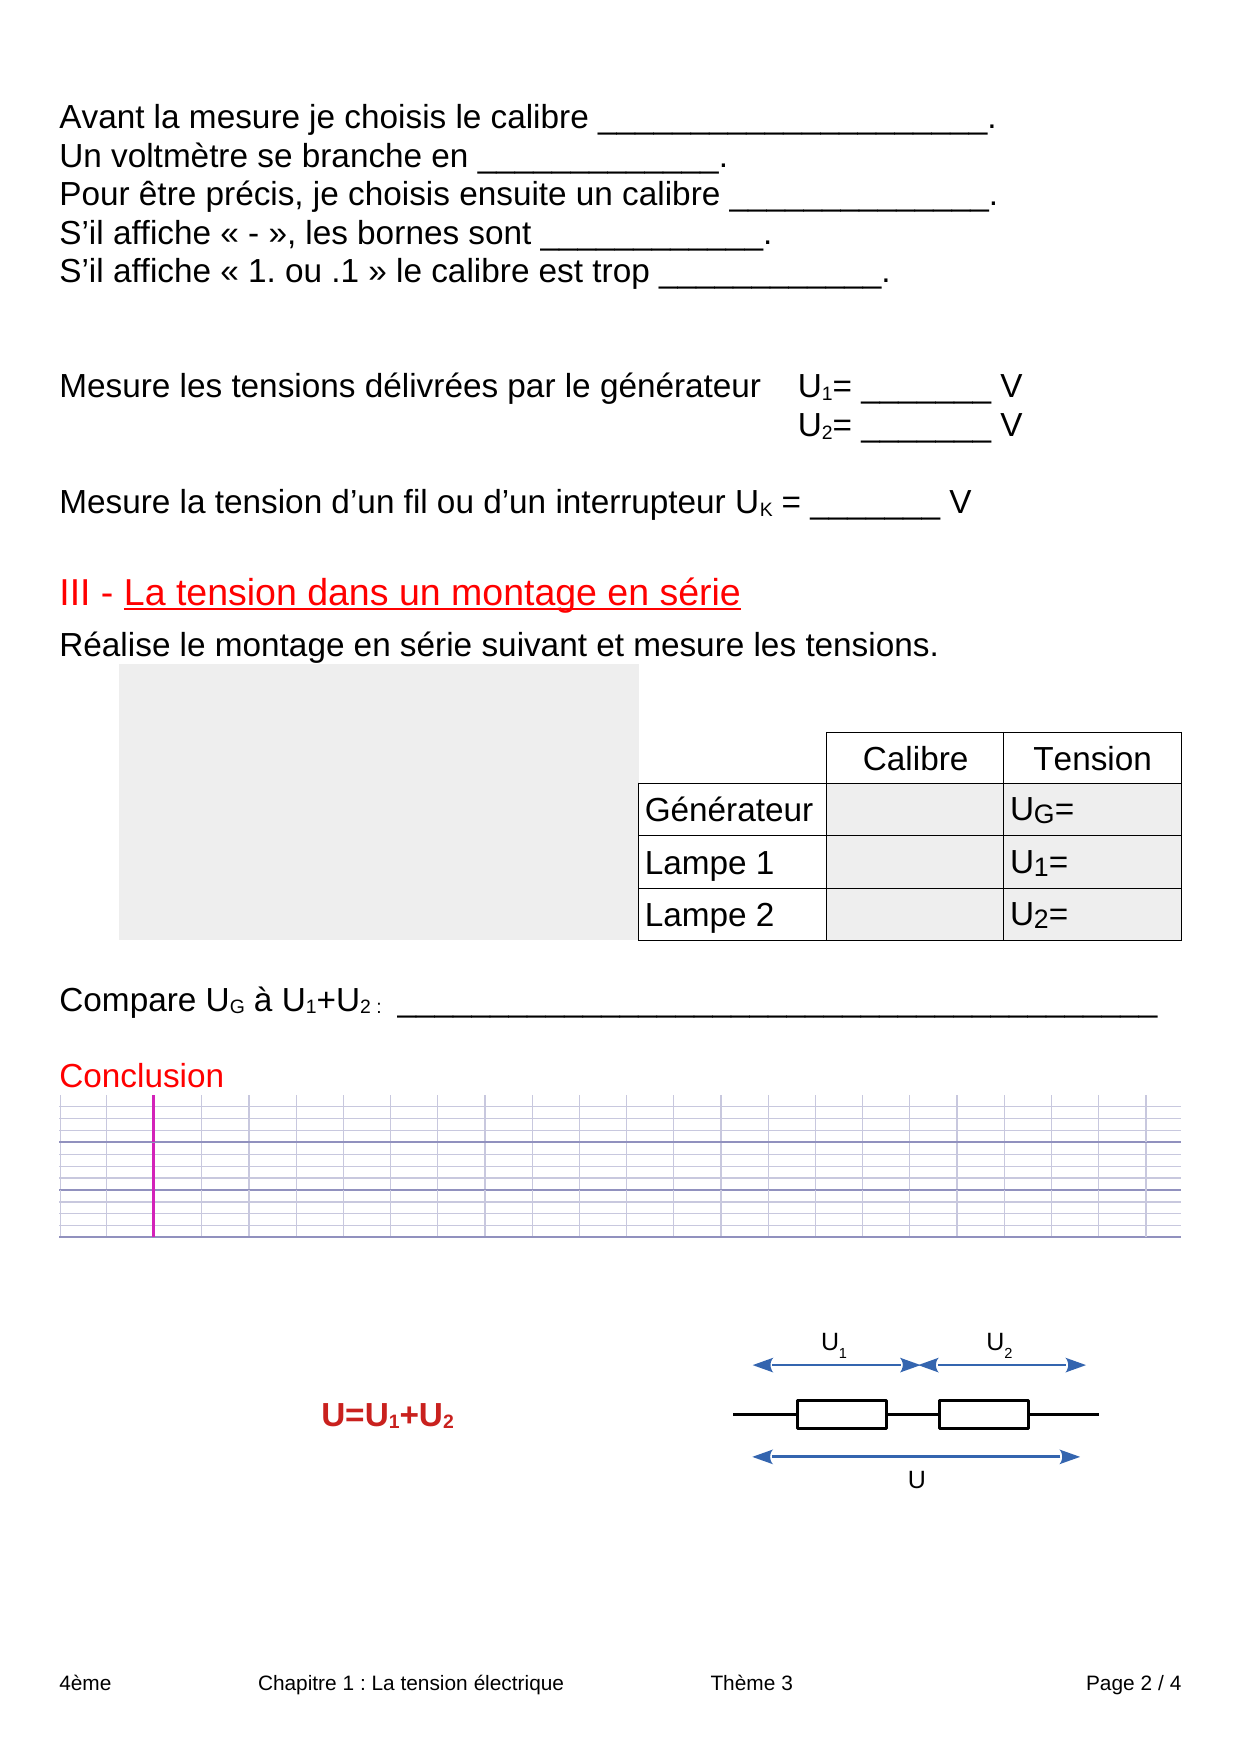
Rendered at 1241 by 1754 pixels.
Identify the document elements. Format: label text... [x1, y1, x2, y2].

subtitle [202, 1179, 248, 1189]
subtitle [674, 1179, 720, 1189]
subtitle [580, 1191, 626, 1201]
subtitle [816, 1191, 862, 1201]
subtitle [202, 1143, 248, 1154]
subtitle [250, 1167, 296, 1177]
subtitle [438, 1131, 484, 1141]
subtitle [61, 1167, 106, 1177]
subtitle [769, 1226, 815, 1236]
subtitle [391, 1214, 437, 1225]
subtitle [344, 1179, 390, 1189]
subtitle [816, 1119, 862, 1130]
subtitle [674, 1191, 720, 1201]
subtitle [202, 1131, 248, 1141]
subtitle [1147, 1191, 1181, 1201]
subtitle [1052, 1143, 1098, 1154]
subtitle [391, 1131, 437, 1141]
subtitle [1147, 1179, 1181, 1189]
subtitle [816, 1131, 862, 1141]
table_cell [827, 836, 1003, 888]
subtitle [1052, 1226, 1098, 1236]
subtitle [250, 1179, 296, 1189]
subtitle [1005, 1107, 1051, 1118]
table_cell [827, 784, 1003, 835]
subtitle [438, 1155, 484, 1166]
subtitle [533, 1191, 579, 1201]
subtitle [297, 1119, 343, 1130]
text Mesure la tension d’un fil ou d’un interrupteur UK = _______ V [59, 482, 1181, 520]
subtitle [391, 1155, 437, 1166]
subtitle [438, 1143, 484, 1154]
subtitle [816, 1143, 862, 1154]
subtitle [816, 1226, 862, 1236]
subtitle [107, 1143, 152, 1154]
subtitle La tension dans un montage en série [59, 571, 1181, 614]
subtitle [1005, 1119, 1051, 1130]
subtitle [722, 1226, 768, 1236]
subtitle [155, 1214, 201, 1225]
text Mesure les tensions délivrées par le générateur U1= _______ V [59, 367, 1181, 405]
subtitle [1099, 1107, 1145, 1118]
subtitle [486, 1203, 532, 1213]
subtitle [958, 1167, 1004, 1177]
subtitle Conclusion [59, 1057, 1181, 1106]
subtitle [816, 1107, 862, 1118]
subtitle [202, 1214, 248, 1225]
subtitle [344, 1203, 390, 1213]
subtitle [297, 1107, 343, 1118]
subtitle [580, 1119, 626, 1130]
subtitle [910, 1131, 956, 1141]
table_cell Calibre [827, 733, 1003, 783]
subtitle [250, 1131, 296, 1141]
subtitle [155, 1179, 201, 1189]
subtitle [769, 1131, 815, 1141]
subtitle [202, 1167, 248, 1177]
subtitle [1005, 1131, 1051, 1141]
subtitle [250, 1107, 296, 1118]
subtitle [1099, 1167, 1145, 1177]
subtitle [627, 1143, 673, 1154]
table_header [827, 664, 1004, 732]
subtitle [580, 1143, 626, 1154]
subtitle [391, 1203, 437, 1213]
subtitle [1099, 1155, 1145, 1166]
subtitle [486, 1191, 532, 1201]
subtitle [1099, 1179, 1145, 1189]
subtitle [910, 1167, 956, 1177]
subtitle [61, 1119, 106, 1130]
subtitle [1147, 1131, 1181, 1141]
subtitle [863, 1107, 909, 1118]
subtitle [910, 1179, 956, 1189]
text S’il affiche « - », les bornes sont ____________. [59, 213, 1181, 251]
text Réalise le montage en série suivant et mesure les tensions. [59, 625, 1181, 664]
subtitle [580, 1107, 626, 1118]
subtitle [486, 1131, 532, 1141]
subtitle [816, 1214, 862, 1225]
subtitle [486, 1143, 532, 1154]
subtitle [769, 1155, 815, 1166]
subtitle [910, 1155, 956, 1166]
subtitle [674, 1226, 720, 1236]
subtitle [391, 1179, 437, 1189]
table_cell Générateur [639, 784, 826, 835]
subtitle [297, 1167, 343, 1177]
subtitle [1052, 1107, 1098, 1118]
subtitle [958, 1179, 1004, 1189]
subtitle [627, 1214, 673, 1225]
subtitle [769, 1143, 815, 1154]
subtitle [627, 1155, 673, 1166]
subtitle [533, 1203, 579, 1213]
subtitle [202, 1203, 248, 1213]
subtitle [910, 1214, 956, 1225]
subtitle [580, 1131, 626, 1141]
subtitle [958, 1131, 1004, 1141]
subtitle [155, 1191, 201, 1201]
subtitle [958, 1107, 1004, 1118]
subtitle [1052, 1167, 1098, 1177]
subtitle [391, 1167, 437, 1177]
table_cell [827, 889, 1003, 940]
subtitle [61, 1143, 106, 1154]
subtitle [958, 1191, 1004, 1201]
subtitle [627, 1107, 673, 1118]
subtitle [674, 1119, 720, 1130]
subtitle [722, 1179, 768, 1189]
subtitle [107, 1203, 152, 1213]
subtitle [769, 1107, 815, 1118]
subtitle [61, 1179, 106, 1189]
subtitle [1147, 1119, 1181, 1130]
subtitle [580, 1203, 626, 1213]
subtitle [816, 1155, 862, 1166]
subtitle [250, 1226, 296, 1236]
subtitle [533, 1119, 579, 1130]
subtitle [769, 1167, 815, 1177]
subtitle [627, 1191, 673, 1201]
subtitle [155, 1155, 201, 1166]
subtitle [344, 1155, 390, 1166]
subtitle [438, 1107, 484, 1118]
subtitle [910, 1107, 956, 1118]
subtitle [674, 1131, 720, 1141]
subtitle [910, 1203, 956, 1213]
table_header U=U1+U2 [122, 1320, 653, 1508]
subtitle [627, 1226, 673, 1236]
subtitle [297, 1226, 343, 1236]
subtitle [580, 1167, 626, 1177]
subtitle [344, 1119, 390, 1130]
subtitle [61, 1191, 106, 1201]
subtitle [107, 1155, 152, 1166]
subtitle [438, 1203, 484, 1213]
subtitle [863, 1226, 909, 1236]
subtitle [863, 1131, 909, 1141]
subtitle [155, 1131, 201, 1141]
subtitle [533, 1167, 579, 1177]
subtitle [627, 1119, 673, 1130]
subtitle [61, 1107, 106, 1118]
subtitle [1005, 1143, 1051, 1154]
subtitle [533, 1131, 579, 1141]
subtitle [674, 1107, 720, 1118]
subtitle [722, 1214, 768, 1225]
subtitle [391, 1191, 437, 1201]
subtitle [202, 1155, 248, 1166]
subtitle [769, 1119, 815, 1130]
table_cell Lampe 1 [639, 836, 826, 888]
subtitle [580, 1214, 626, 1225]
subtitle [674, 1203, 720, 1213]
subtitle [486, 1226, 532, 1236]
subtitle [1052, 1214, 1098, 1225]
subtitle [155, 1203, 201, 1213]
subtitle [1052, 1191, 1098, 1201]
text U2= _______ V [59, 405, 1181, 443]
subtitle [910, 1143, 956, 1154]
subtitle [1005, 1167, 1051, 1177]
subtitle [107, 1191, 152, 1201]
subtitle [816, 1167, 862, 1177]
subtitle [344, 1143, 390, 1154]
subtitle [722, 1107, 768, 1118]
subtitle [863, 1143, 909, 1154]
subtitle [250, 1191, 296, 1201]
subtitle [627, 1179, 673, 1189]
subtitle [61, 1203, 106, 1213]
subtitle [958, 1155, 1004, 1166]
subtitle [674, 1167, 720, 1177]
table_cell U1= [1004, 836, 1181, 888]
subtitle [486, 1107, 532, 1118]
subtitle [486, 1119, 532, 1130]
subtitle [722, 1143, 768, 1154]
subtitle [910, 1226, 956, 1236]
subtitle [910, 1191, 956, 1201]
subtitle [533, 1107, 579, 1118]
subtitle [486, 1214, 532, 1225]
text Compare UG à U1+U2 : _________________________________________ [59, 980, 1181, 1018]
table_cell Lampe 2 [639, 889, 826, 940]
subtitle [61, 1155, 106, 1166]
subtitle [674, 1155, 720, 1166]
subtitle [769, 1203, 815, 1213]
subtitle [391, 1143, 437, 1154]
subtitle [769, 1214, 815, 1225]
table_header [653, 1320, 1179, 1508]
subtitle [391, 1119, 437, 1130]
subtitle [107, 1226, 152, 1236]
subtitle [250, 1155, 296, 1166]
subtitle [910, 1119, 956, 1130]
table_cell U2= [1004, 889, 1181, 940]
table_cell Tension [1004, 733, 1181, 783]
subtitle [533, 1155, 579, 1166]
subtitle [580, 1226, 626, 1236]
subtitle [1147, 1214, 1181, 1225]
subtitle [533, 1179, 579, 1189]
subtitle [438, 1191, 484, 1201]
subtitle [580, 1155, 626, 1166]
subtitle [297, 1191, 343, 1201]
subtitle [1099, 1131, 1145, 1141]
subtitle [958, 1119, 1004, 1130]
subtitle [107, 1107, 152, 1118]
subtitle [438, 1214, 484, 1225]
subtitle [1005, 1226, 1051, 1236]
subtitle [958, 1203, 1004, 1213]
subtitle [580, 1179, 626, 1189]
subtitle [202, 1226, 248, 1236]
subtitle [1005, 1179, 1051, 1189]
text Pour être précis, je choisis ensuite un calibre ______________. [59, 174, 1181, 213]
subtitle [344, 1107, 390, 1118]
subtitle [107, 1214, 152, 1225]
subtitle [722, 1155, 768, 1166]
subtitle [1099, 1143, 1145, 1154]
subtitle [1147, 1155, 1181, 1166]
subtitle [297, 1131, 343, 1141]
subtitle [1005, 1203, 1051, 1213]
subtitle [1052, 1155, 1098, 1166]
subtitle [250, 1214, 296, 1225]
subtitle [344, 1214, 390, 1225]
subtitle [863, 1167, 909, 1177]
table_header [1004, 664, 1181, 732]
subtitle [297, 1155, 343, 1166]
subtitle [297, 1214, 343, 1225]
subtitle [722, 1167, 768, 1177]
subtitle [107, 1167, 152, 1177]
subtitle [863, 1119, 909, 1130]
table_cell [639, 732, 826, 783]
subtitle [863, 1179, 909, 1189]
subtitle [61, 1226, 106, 1236]
subtitle [674, 1143, 720, 1154]
subtitle [1147, 1226, 1181, 1236]
subtitle [344, 1226, 390, 1236]
subtitle [533, 1226, 579, 1236]
subtitle [863, 1203, 909, 1213]
subtitle [1099, 1226, 1145, 1236]
subtitle [1052, 1179, 1098, 1189]
subtitle [438, 1179, 484, 1189]
subtitle [627, 1167, 673, 1177]
subtitle [863, 1214, 909, 1225]
subtitle [627, 1131, 673, 1141]
subtitle [1099, 1203, 1145, 1213]
subtitle [958, 1226, 1004, 1236]
subtitle [722, 1191, 768, 1201]
subtitle [1005, 1191, 1051, 1201]
subtitle [297, 1179, 343, 1189]
subtitle [155, 1167, 201, 1177]
subtitle [438, 1119, 484, 1130]
subtitle [1099, 1119, 1145, 1130]
subtitle [769, 1191, 815, 1201]
subtitle [297, 1203, 343, 1213]
subtitle [1147, 1107, 1181, 1118]
subtitle [722, 1131, 768, 1141]
text Un voltmètre se branche en _____________. [59, 136, 1181, 174]
subtitle [155, 1107, 201, 1118]
subtitle [533, 1143, 579, 1154]
subtitle [816, 1179, 862, 1189]
subtitle [202, 1107, 248, 1118]
subtitle [1147, 1203, 1181, 1213]
subtitle [1147, 1167, 1181, 1177]
subtitle [344, 1167, 390, 1177]
subtitle [155, 1226, 201, 1236]
subtitle [486, 1155, 532, 1166]
subtitle [1052, 1203, 1098, 1213]
subtitle [769, 1179, 815, 1189]
subtitle [344, 1191, 390, 1201]
subtitle [722, 1119, 768, 1130]
subtitle [107, 1179, 152, 1189]
subtitle [958, 1214, 1004, 1225]
subtitle [627, 1203, 673, 1213]
subtitle [250, 1143, 296, 1154]
subtitle [722, 1203, 768, 1213]
subtitle [297, 1143, 343, 1154]
subtitle [1099, 1214, 1145, 1225]
subtitle [816, 1203, 862, 1213]
subtitle [202, 1119, 248, 1130]
subtitle [438, 1226, 484, 1236]
subtitle [107, 1131, 152, 1141]
text Avant la mesure je choisis le calibre _____________________. [59, 97, 1181, 136]
subtitle [958, 1143, 1004, 1154]
table_header [119, 664, 639, 940]
subtitle [1147, 1143, 1181, 1154]
subtitle [155, 1143, 201, 1154]
subtitle [250, 1119, 296, 1130]
subtitle [391, 1226, 437, 1236]
subtitle [202, 1191, 248, 1201]
subtitle [863, 1155, 909, 1166]
subtitle [61, 1214, 106, 1225]
subtitle [1052, 1119, 1098, 1130]
subtitle [1052, 1131, 1098, 1141]
subtitle [107, 1119, 152, 1130]
subtitle [438, 1167, 484, 1177]
table_cell UG= [1004, 784, 1181, 835]
text S’il affiche « 1. ou .1 » le calibre est trop ____________. [59, 251, 1181, 290]
subtitle [674, 1214, 720, 1225]
subtitle [1099, 1191, 1145, 1201]
subtitle [61, 1131, 106, 1141]
subtitle [1005, 1155, 1051, 1166]
subtitle [391, 1107, 437, 1118]
subtitle [486, 1179, 532, 1189]
subtitle [486, 1167, 532, 1177]
subtitle [533, 1214, 579, 1225]
subtitle [250, 1203, 296, 1213]
subtitle [863, 1191, 909, 1201]
subtitle [344, 1131, 390, 1141]
table_header [639, 664, 827, 732]
subtitle [155, 1119, 201, 1130]
subtitle [1005, 1214, 1051, 1225]
